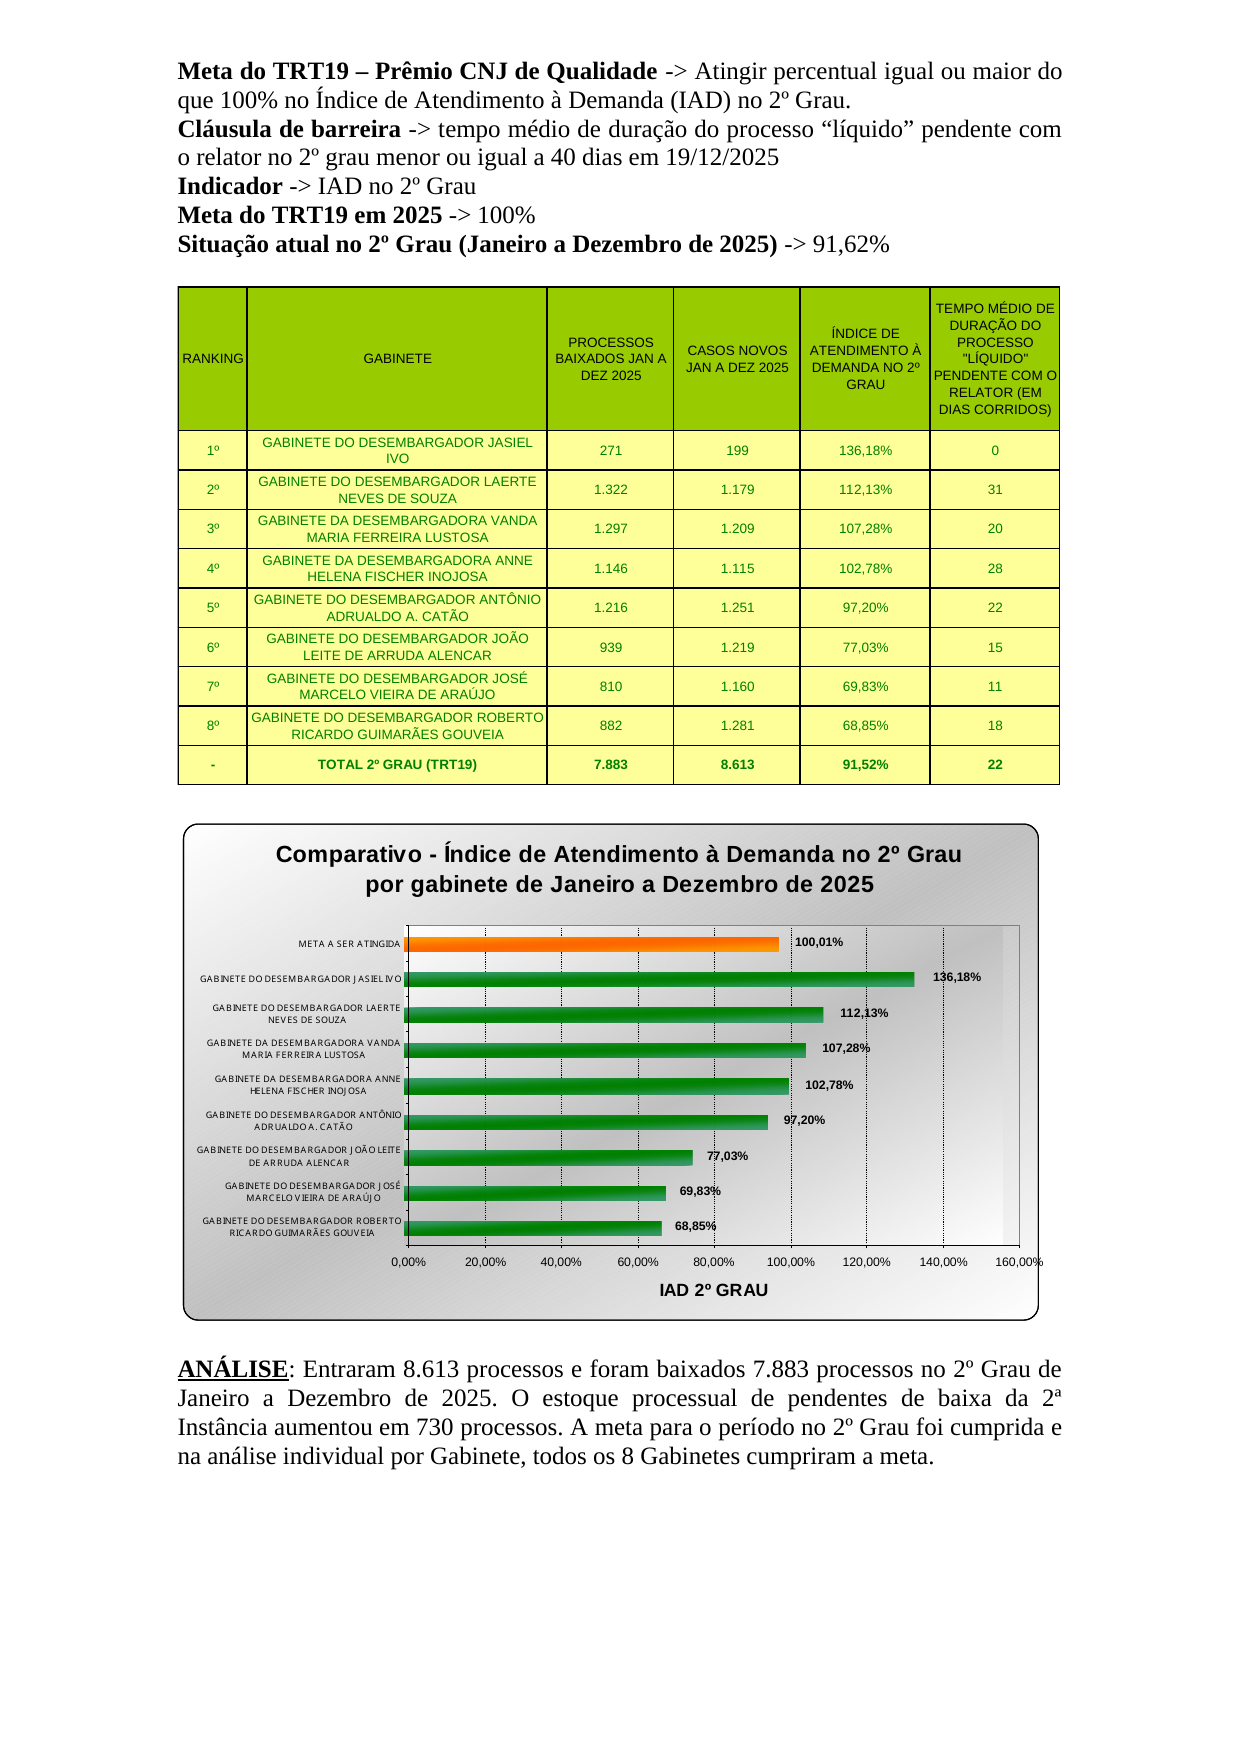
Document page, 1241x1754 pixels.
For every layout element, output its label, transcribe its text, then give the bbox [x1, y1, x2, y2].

text Situação atual no 2º Grau (Janeiro a Dezembro de 2025) -> 91,62% [177, 229, 1063, 257]
text ANÁLISE: Entraram 8.613 processos e foram baixados 7.883 processos no 2º Grau de Janeiro a Dezembro de 2025. O estoque processual de pendentes de baixa da 2ª Instância aumentou em 730 processos. A meta para o período no 2º Grau foi cumprida e na análise individual por Gabinete, todos os 8 Gabinetes cumpriram a meta. [177, 1354, 1063, 1469]
text Meta do TRT19 – Prêmio CNJ de Qualidade -> Atingir percentual igual ou maior do que 100% no Índice de Atendimento à Demanda (IAD) no 2º Grau. [177, 56, 1063, 114]
text Cláusula de barreira -> tempo médio de duração do processo “líquido” pendente com o relator no 2º grau menor ou igual a 40 dias em 19/12/2025 [177, 114, 1063, 171]
text Indicador -> IAD no 2º Grau Meta do TRT19 em 2025 -> 100% [177, 171, 1063, 229]
